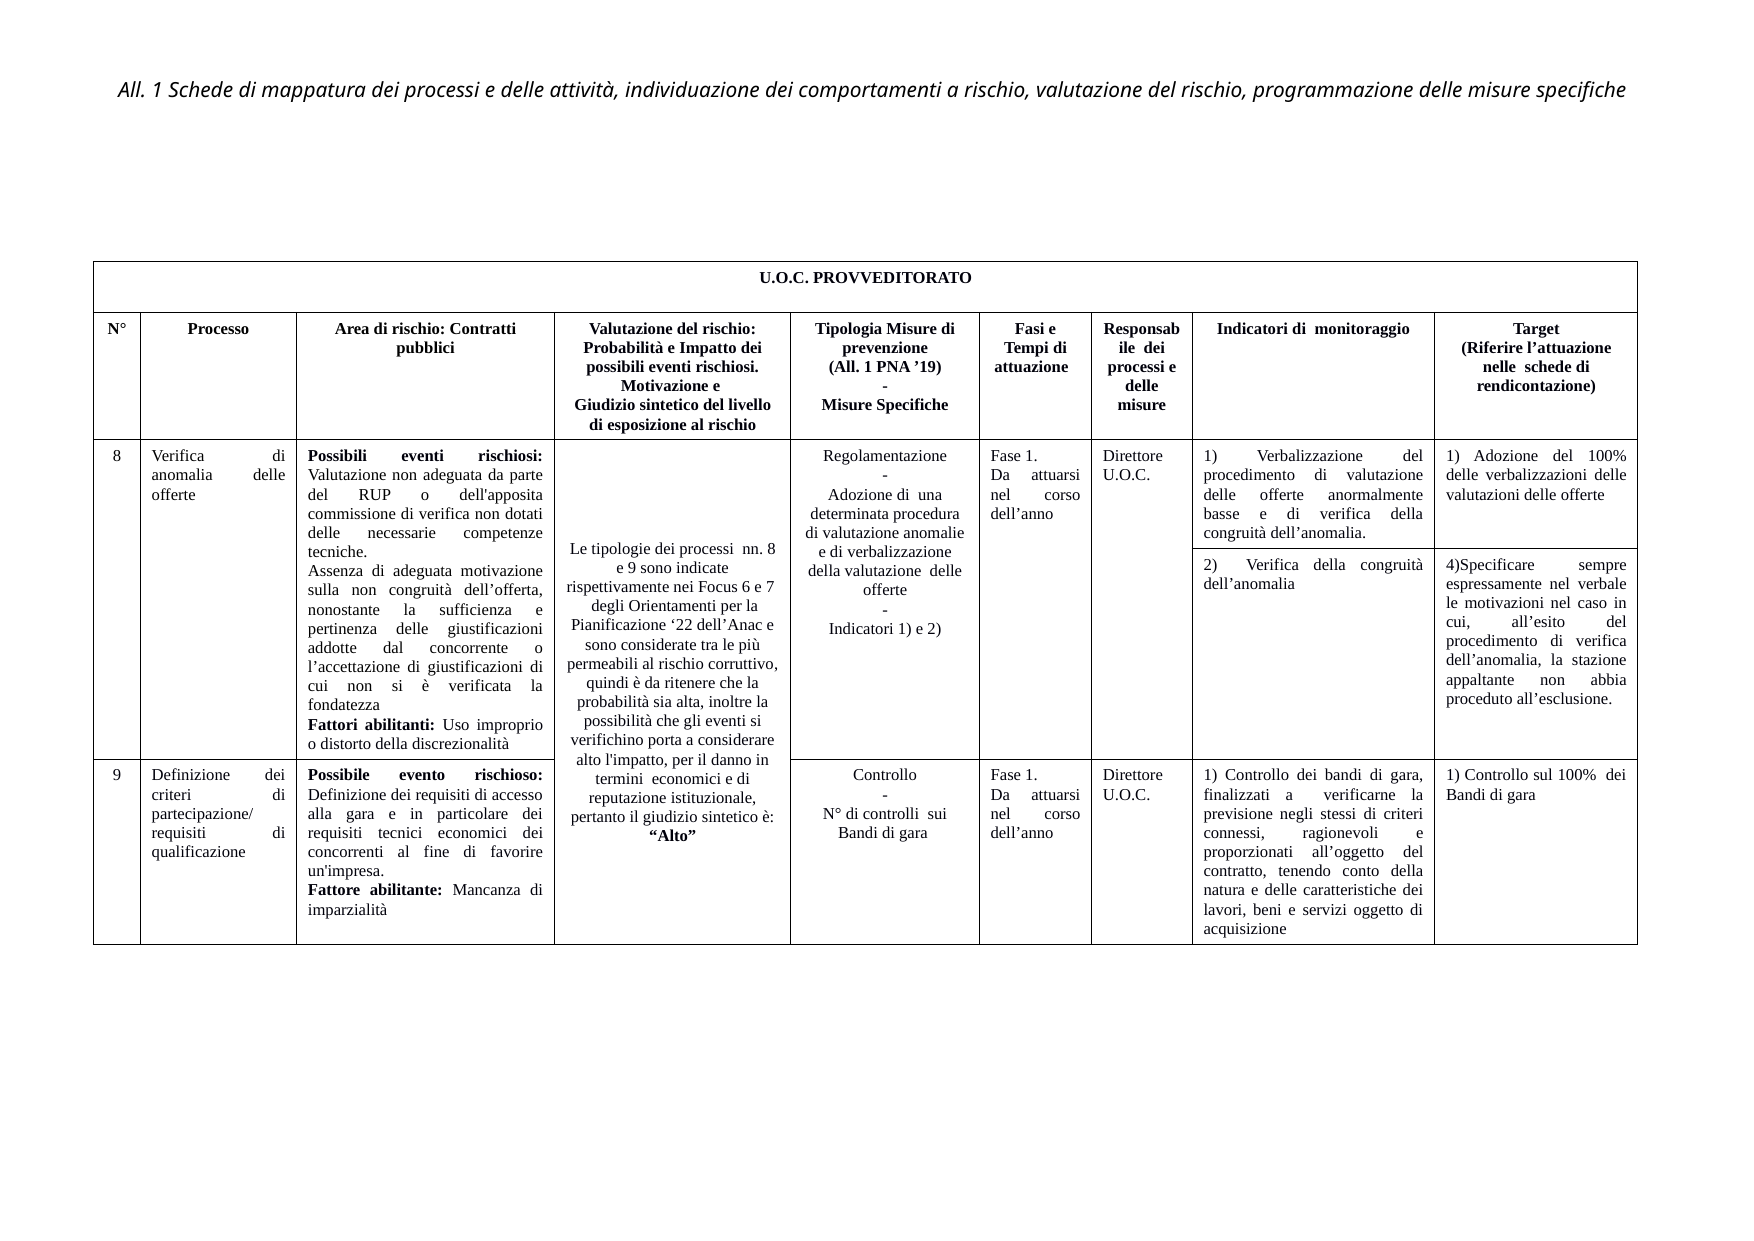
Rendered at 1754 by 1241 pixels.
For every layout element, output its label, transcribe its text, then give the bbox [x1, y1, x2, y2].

table_cell 9 [94, 760, 140, 943]
table_header U.O.C. PROVVEDITORATO [94, 262, 1637, 312]
table_cell N° [94, 313, 140, 439]
table_cell Fasi e Tempi di attuazione [980, 313, 1091, 439]
table_cell Area di rischio: Contratti pubblici [297, 313, 554, 439]
table_cell Tipologia Misure di prevenzione (All. 1 PNA ’19) - Misure Specifiche [791, 313, 979, 439]
table_cell Verifica di anomalia delle offerte [141, 440, 296, 758]
table_cell 2) Verifica della congruità dell’anomalia [1193, 549, 1434, 758]
table_cell Possibili eventi rischiosi: Valutazione non adeguata da parte del RUP o dell'apposita commissione di verifica non dotati delle necessarie competenze tecniche. Assenza di adeguata motivazione sulla non congruità dell’offerta, nonostante la sufficienza e pertinenza delle giustificazioni addotte dal concorrente o l’accettazione di giustificazioni di cui non si è verificata la fondatezza Fattori abilitanti: Uso improprio o distorto della discrezionalità [297, 440, 554, 758]
table_cell Fase 1. Da attuarsi nel corso dell’anno [980, 440, 1091, 758]
table_cell Definizione dei criteri di partecipazione/ requisiti di qualificazione [141, 760, 296, 943]
table_cell 1) Controllo sul 100% dei Bandi di gara [1435, 760, 1637, 943]
table_cell Controllo - N° di controlli sui Bandi di gara [791, 760, 979, 943]
table_cell Fase 1. Da attuarsi nel corso dell’anno [980, 760, 1091, 943]
table_cell 1) Verbalizzazione del procedimento di valutazione delle offerte anormalmente basse e di verifica della congruità dell’anomalia. [1193, 440, 1434, 548]
table_cell 1) Adozione del 100% delle verbalizzazioni delle valutazioni delle offerte [1435, 440, 1637, 548]
table_cell Direttore U.O.C. [1092, 440, 1192, 758]
table_cell Processo [141, 313, 296, 439]
table_cell 1) Controllo dei bandi di gara, finalizzati a verificarne la previsione negli stessi di criteri connessi, ragionevoli e proporzionati all’oggetto del contratto, tenendo conto della natura e delle caratteristiche dei lavori, beni e servizi oggetto di acquisizione [1193, 760, 1434, 943]
table_cell 8 [94, 440, 140, 758]
table_cell Target (Riferire l’attuazione nelle schede di rendicontazione) [1435, 313, 1637, 439]
table_cell Direttore U.O.C. [1092, 760, 1192, 943]
table_cell Le tipologie dei processi nn. 8 e 9 sono indicate rispettivamente nei Focus 6 e 7 degli Orientamenti per la Pianificazione ‘22 dell’Anac e sono considerate tra le più permeabili al rischio corruttivo, quindi è da ritenere che la probabilità sia alta, inoltre la possibilità che gli eventi si verifichino porta a considerare alto l'impatto, per il danno in termini economici e di reputazione istituzionale, pertanto il giudizio sintetico è: “Alto” [555, 440, 790, 943]
table_cell 4)Specificare sempre espressamente nel verbale le motivazioni nel caso in cui, all’esito del procedimento di verifica dell’anomalia, la stazione appaltante non abbia proceduto all’esclusione. [1435, 549, 1637, 758]
table_cell Possibile evento rischioso: Definizione dei requisiti di accesso alla gara e in particolare dei requisiti tecnici economici dei concorrenti al fine di favorire un'impresa. Fattore abilitante: Mancanza di imparzialità [297, 760, 554, 943]
table_cell Responsabile dei processi e delle misure [1092, 313, 1192, 439]
table_cell Indicatori di monitoraggio [1193, 313, 1434, 439]
table_cell Valutazione del rischio: Probabilità e Impatto dei possibili eventi rischiosi. Motivazione e Giudizio sintetico del livello di esposizione al rischio [555, 313, 790, 439]
table_cell Regolamentazione - Adozione di una determinata procedura di valutazione anomalie e di verbalizzazione della valutazione delle offerte - Indicatori 1) e 2) [791, 440, 979, 758]
